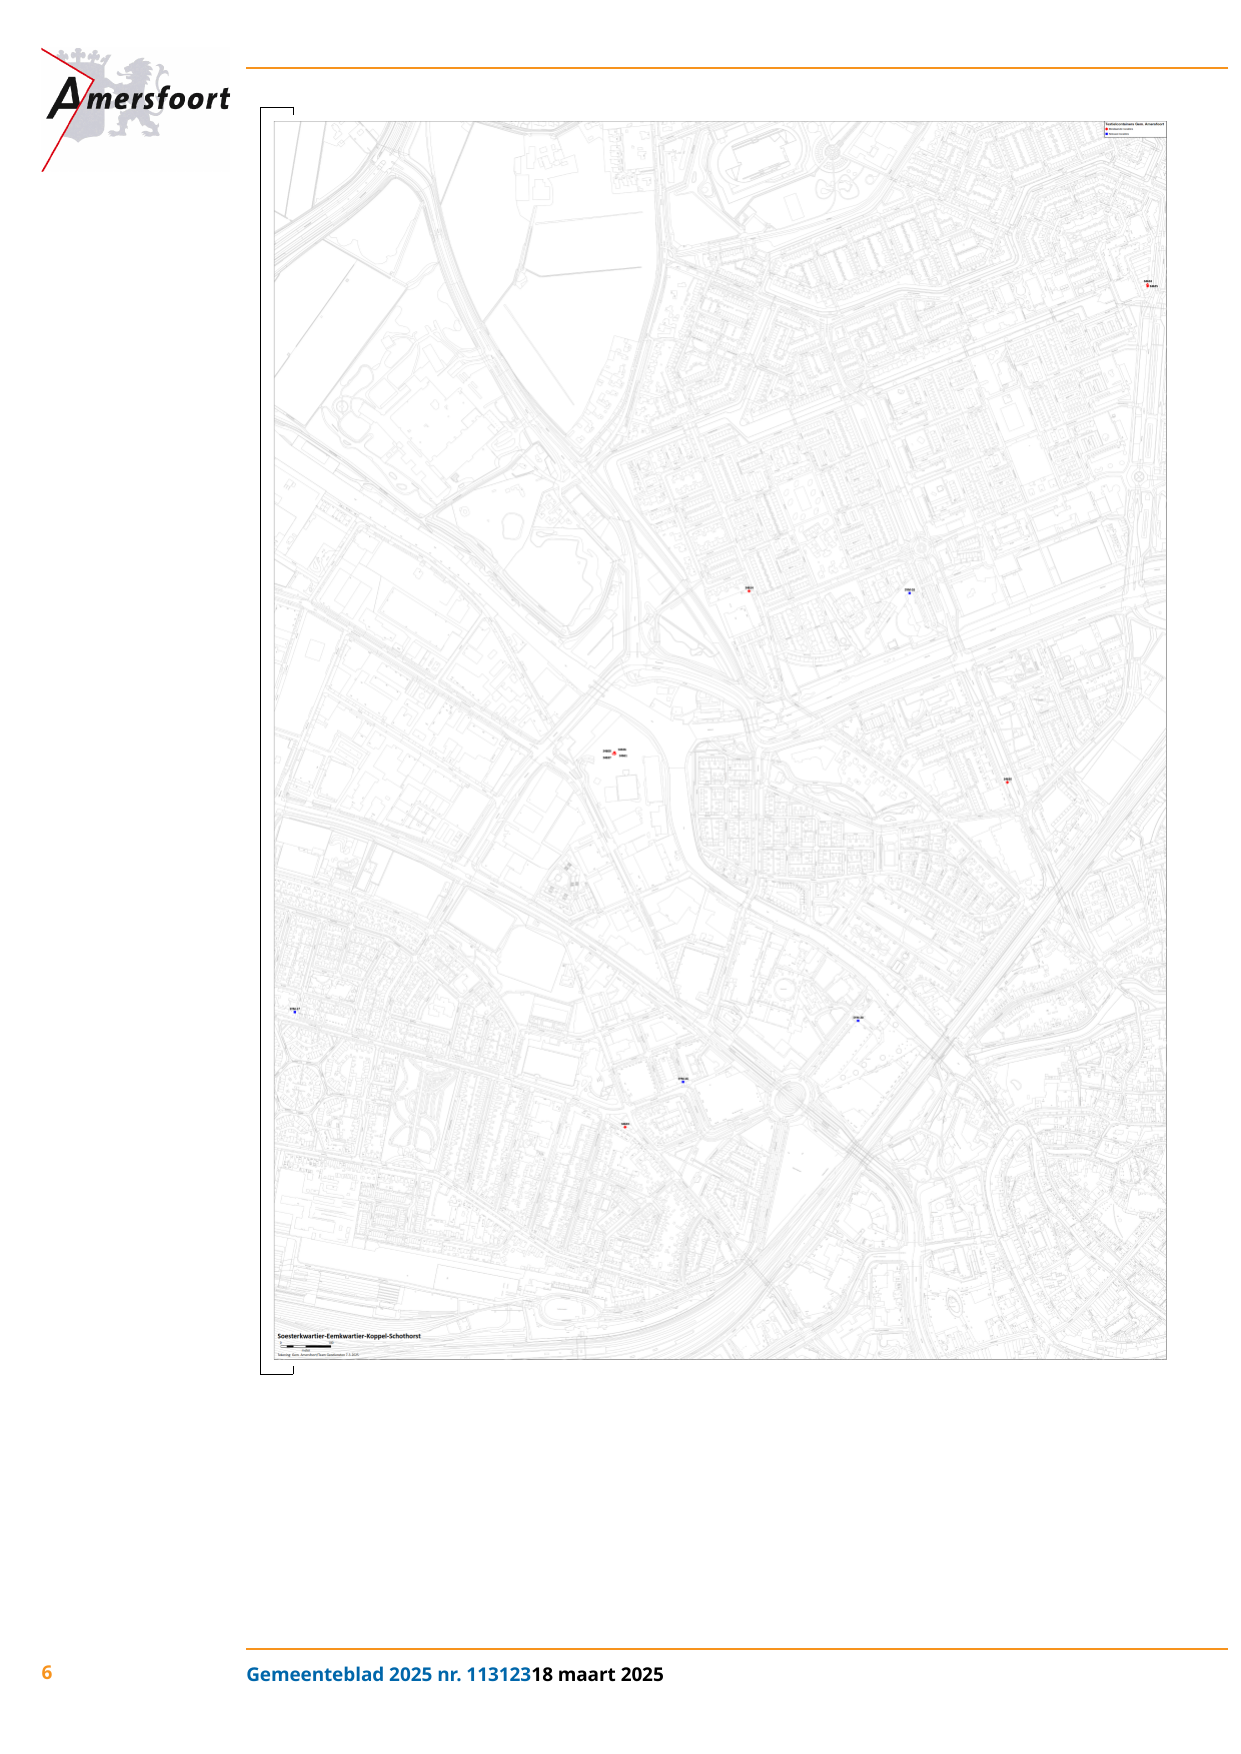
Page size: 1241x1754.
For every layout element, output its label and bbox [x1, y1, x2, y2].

picture [268, 115, 1173, 1366]
picture [41, 47, 231, 172]
